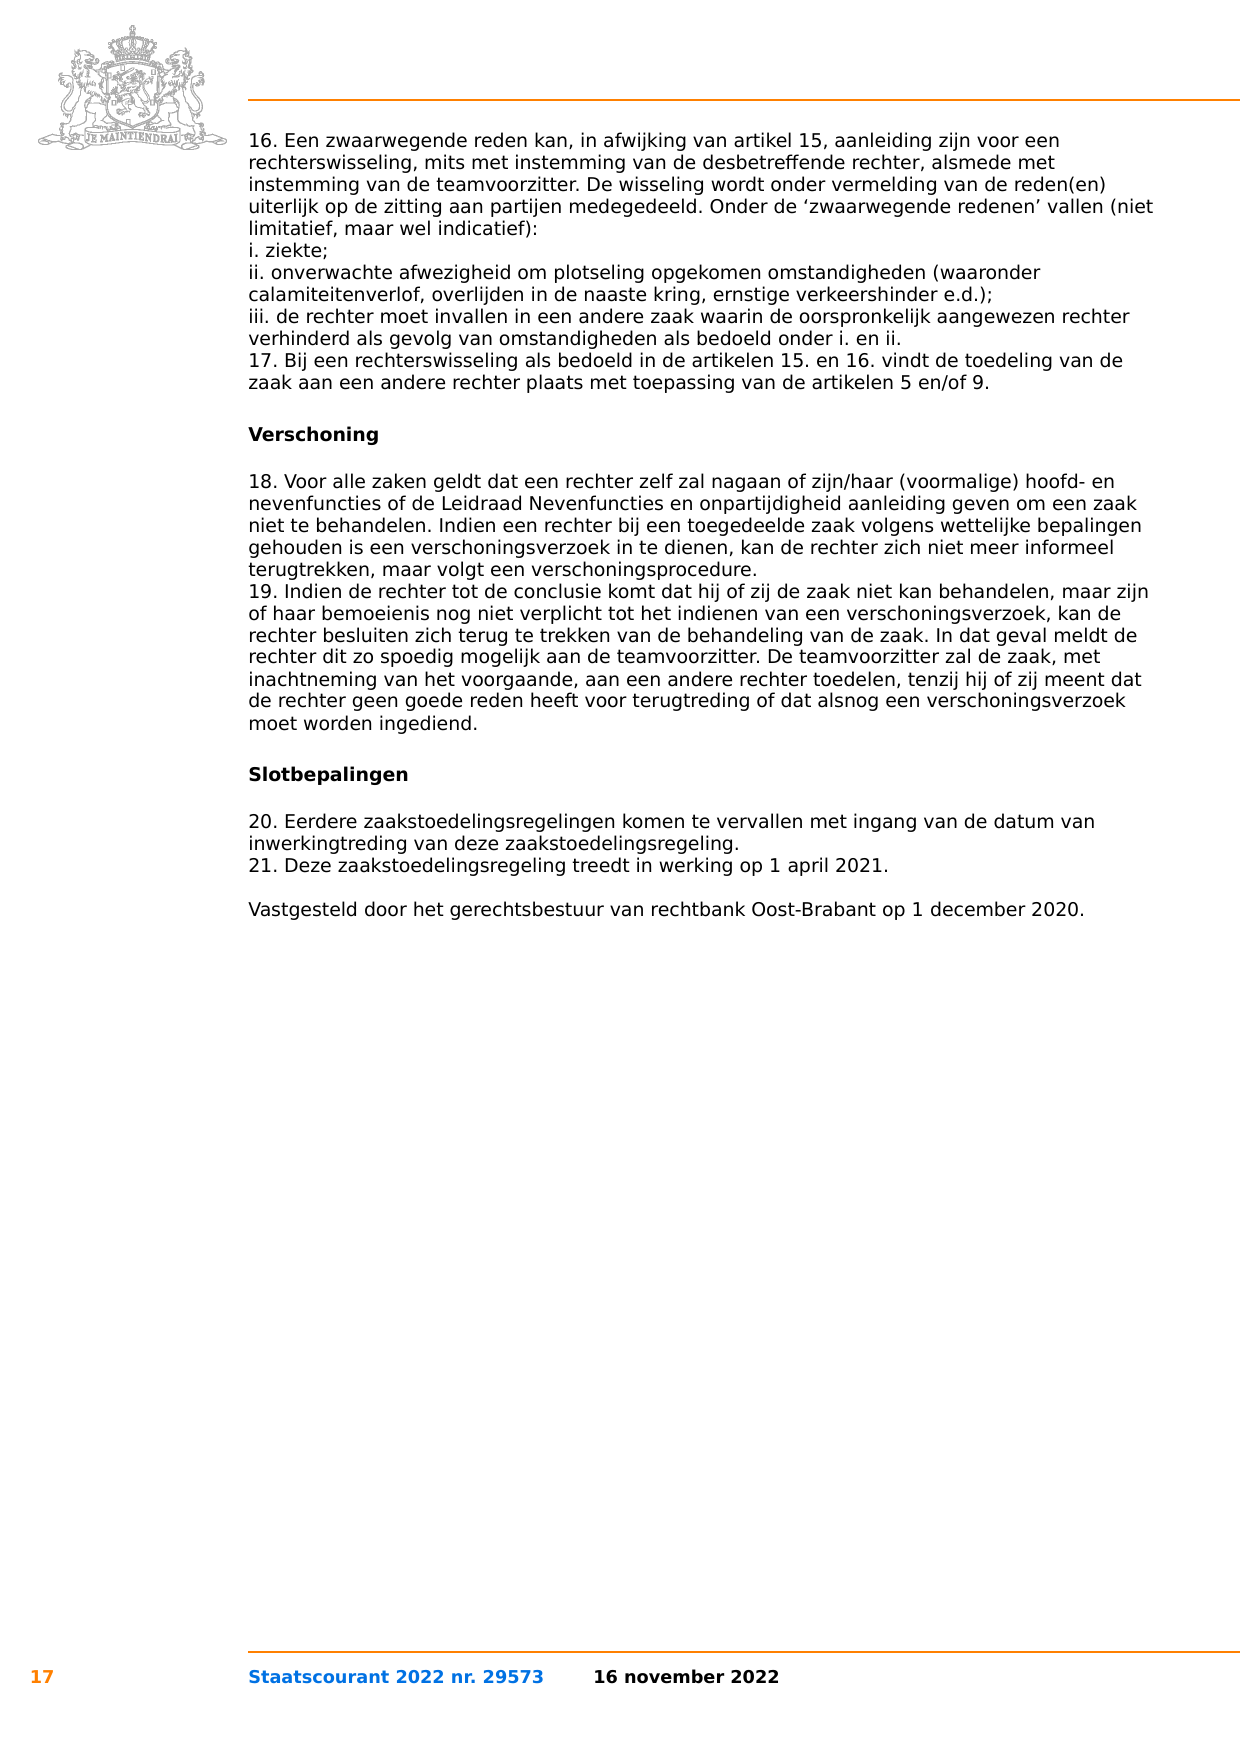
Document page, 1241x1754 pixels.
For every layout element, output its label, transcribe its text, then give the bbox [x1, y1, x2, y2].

text 17. Bij een rechterswisseling als bedoeld in de artikelen 15. en 16. vindt de toedeling van de zaak aan een andere rechter plaats met toepassing van de artikelen 5 en/of 9. [248, 350, 1163, 394]
text 16. Een zwaarwegende reden kan, in afwijking van artikel 15, aanleiding zijn voor een rechterswisseling, mits met instemming van de desbetreffende rechter, alsmede met instemming van de teamvoorzitter. De wisseling wordt onder vermelding van de reden(en) uiterlijk op de zitting aan partijen medegedeeld. Onder de ‘zwaarwegende redenen’ vallen (niet limitatief, maar wel indicatief): [248, 130, 1163, 240]
subtitle Slotbepalingen [248, 764, 1163, 786]
text i. ziekte; [248, 240, 1163, 262]
text ii. onverwachte afwezigheid om plotseling opgekomen omstandigheden (waaronder calamiteitenverlof, overlijden in de naaste kring, ernstige verkeershinder e.d.); [248, 262, 1163, 306]
text 18. Voor alle zaken geldt dat een rechter zelf zal nagaan of zijn/haar (voormalige) hoofd- en nevenfuncties of de Leidraad Nevenfuncties en onpartijdigheid aanleiding geven om een zaak niet te behandelen. Indien een rechter bij een toegedeelde zaak volgens wettelijke bepalingen gehouden is een verschoningsverzoek in te dienen, kan de rechter zich niet meer informeel terugtrekken, maar volgt een verschoningsprocedure. [248, 471, 1163, 581]
picture [38, 25, 227, 150]
text 20. Eerdere zaakstoedelingsregelingen komen te vervallen met ingang van de datum van inwerkingtreding van deze zaakstoedelingsregeling. [248, 811, 1163, 855]
text 21. Deze zaakstoedelingsregeling treedt in werking op 1 april 2021. [248, 855, 1163, 877]
text 19. Indien de rechter tot de conclusie komt dat hij of zij de zaak niet kan behandelen, maar zijn of haar bemoeienis nog niet verplicht tot het indienen van een verschoningsverzoek, kan de rechter besluiten zich terug te trekken van de behandeling van de zaak. In dat geval meldt de rechter dit zo spoedig mogelijk aan de teamvoorzitter. De teamvoorzitter zal de zaak, met inachtneming van het voorgaande, aan een andere rechter toedelen, tenzij hij of zij meent dat de rechter geen goede reden heeft voor terugtreding of dat alsnog een verschoningsverzoek moet worden ingediend. [248, 581, 1163, 734]
text Vastgesteld door het gerechtsbestuur van rechtbank Oost-Brabant op 1 december 2020. [248, 899, 1163, 921]
text iii. de rechter moet invallen in een andere zaak waarin de oorspronkelijk aangewezen rechter verhinderd als gevolg van omstandigheden als bedoeld onder i. en ii. [248, 306, 1163, 350]
subtitle Verschoning [248, 424, 1163, 446]
